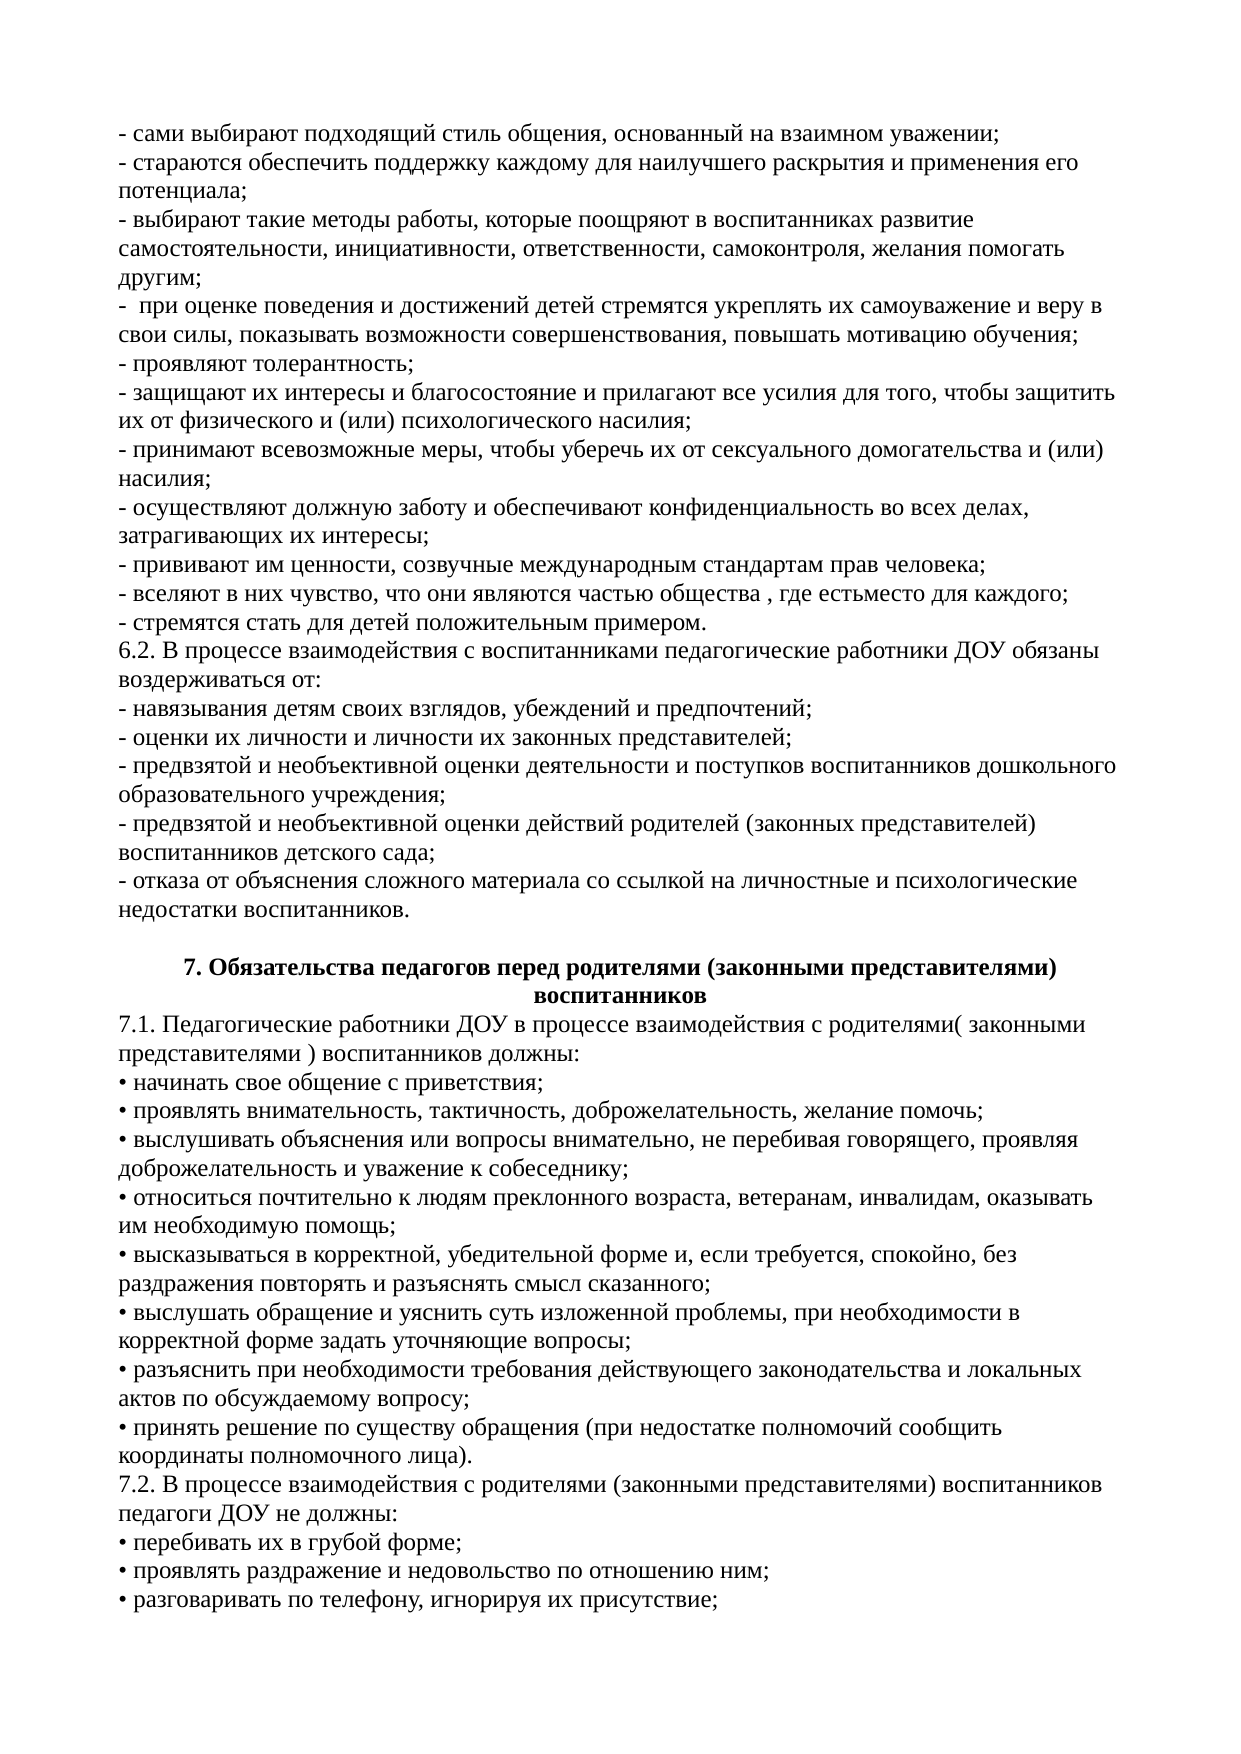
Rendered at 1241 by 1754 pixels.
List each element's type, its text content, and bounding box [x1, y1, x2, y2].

text 7. Обязательства педагогов перед родителями (законными представителями) [118, 952, 1122, 981]
text - предвзятой и необъективной оценки действий родителей (законных представителей) воспитанников детского сада; [118, 808, 1122, 866]
text - навязывания детям своих взглядов, убеждений и предпочтений; [118, 693, 1122, 722]
text - стремятся стать для детей положительным примером. [118, 607, 1122, 636]
text 7.2. В процессе взаимодействия с родителями (законными представителями) воспитанников педагоги ДОУ не должны: [118, 1469, 1122, 1527]
text - при оценке поведения и достижений детей стремятся укреплять их самоуважение и веру в свои силы, показывать возможности совершенствования, повышать мотивацию обучения; [118, 291, 1122, 348]
text - защищают их интересы и благосостояние и прилагают все усилия для того, чтобы защитить их от физического и (или) психологического насилия; [118, 377, 1122, 434]
text 7.1. Педагогические работники ДОУ в процессе взаимодействия с родителями( законными представителями ) воспитанников должны: [118, 1009, 1122, 1067]
text • проявлять раздражение и недовольство по отношению ним; [118, 1556, 1122, 1584]
text - отказа от объяснения сложного материала со ссылкой на личностные и психологические недостатки воспитанников. [118, 866, 1122, 923]
text - оценки их личности и личности их законных представителей; [118, 722, 1122, 751]
text самостоятельности, инициативности, ответственности, самоконтроля, желания помогать другим; [118, 233, 1122, 291]
text • перебивать их в грубой форме; [118, 1527, 1122, 1556]
text - вселяют в них чувство, что они являются частью общества , где естьместо для каждого; [118, 578, 1122, 607]
text - осуществляют должную заботу и обеспечивают конфиденциальность во всех делах, затрагивающих их интересы; [118, 492, 1122, 549]
text - сами выбирают подходящий стиль общения, основанный на взаимном уважении; [118, 118, 1122, 147]
text • выслушивать объяснения или вопросы внимательно, не перебивая говорящего, проявляя доброжелательность и уважение к собеседнику; [118, 1124, 1122, 1182]
text воспитанников [118, 981, 1122, 1009]
text • начинать свое общение с приветствия; [118, 1067, 1122, 1096]
text • высказываться в корректной, убедительной форме и, если требуется, спокойно, без раздражения повторять и разъяснять смысл сказанного; [118, 1239, 1122, 1297]
text • относиться почтительно к людям преклонного возраста, ветеранам, инвалидам, оказывать им необходимую помощь; [118, 1182, 1122, 1239]
text - прививают им ценности, созвучные международным стандартам прав человека; [118, 549, 1122, 578]
text • выслушать обращение и уяснить суть изложенной проблемы, при необходимости в корректной форме задать уточняющие вопросы; [118, 1297, 1122, 1354]
text 6.2. В процессе взаимодействия с воспитанниками педагогические работники ДОУ обязаны воздерживаться от: [118, 636, 1122, 693]
text - предвзятой и необъективной оценки деятельности и поступков воспитанников дошкольного образовательного учреждения; [118, 751, 1122, 808]
text - проявляют толерантность; [118, 348, 1122, 377]
text - принимают всевозможные меры, чтобы уберечь их от сексуального домогательства и (или) насилия; [118, 434, 1122, 492]
text • принять решение по существу обращения (при недостатке полномочий сообщить координаты полномочного лица). [118, 1412, 1122, 1469]
text • разъяснить при необходимости требования действующего законодательства и локальных актов по обсуждаемому вопросу; [118, 1354, 1122, 1412]
text • проявлять внимательность, тактичность, доброжелательность, желание помочь; [118, 1096, 1122, 1124]
text • разговаривать по телефону, игнорируя их присутствие; [118, 1584, 1122, 1613]
text - стараются обеспечить поддержку каждому для наилучшего раскрытия и применения его потенциала; [118, 147, 1122, 204]
text - выбирают такие методы работы, которые поощряют в воспитанниках развитие [118, 204, 1122, 233]
